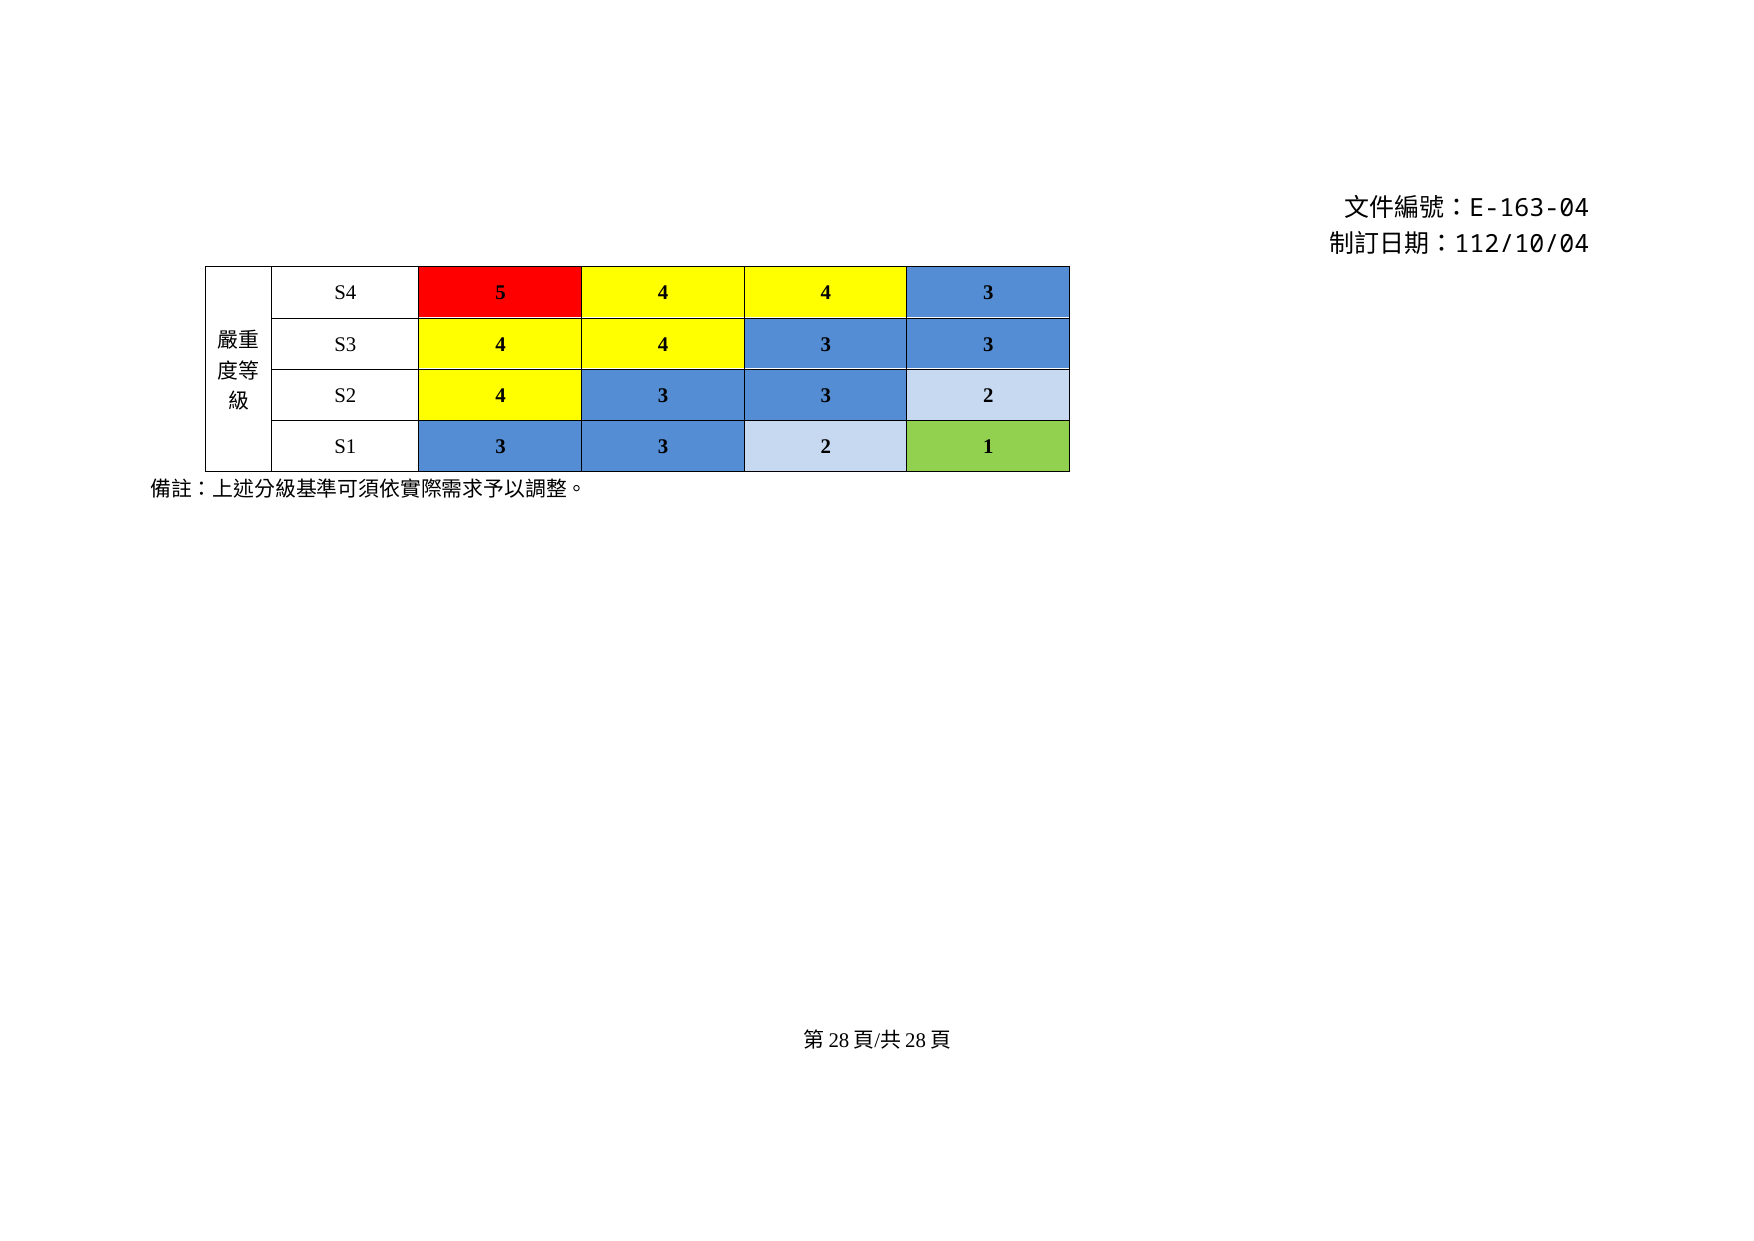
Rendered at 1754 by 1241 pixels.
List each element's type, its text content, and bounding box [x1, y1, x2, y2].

text 備註：上述分級基準可須依實際需求予以調整。 [150, 472, 1604, 502]
table_cell S1 [272, 421, 418, 471]
table_cell 嚴重度等級 [206, 267, 271, 471]
table_cell 3 [907, 267, 1069, 317]
table_cell 4 [582, 267, 744, 317]
table_cell 5 [419, 267, 581, 317]
table_cell 3 [582, 370, 744, 420]
table_cell S4 [272, 267, 418, 317]
table_cell S3 [272, 319, 418, 368]
table_cell 4 [745, 267, 906, 317]
table_cell 3 [745, 319, 906, 368]
table_cell 1 [907, 421, 1069, 471]
table_cell 3 [745, 370, 906, 420]
table_cell 3 [419, 421, 581, 471]
table_cell 3 [582, 421, 744, 471]
table_cell 4 [419, 319, 581, 368]
table_cell 4 [419, 370, 581, 420]
table_cell 2 [745, 421, 906, 471]
table_cell S2 [272, 370, 418, 420]
table_cell 4 [582, 319, 744, 368]
table_cell 3 [907, 319, 1069, 368]
table_cell 2 [907, 370, 1069, 420]
